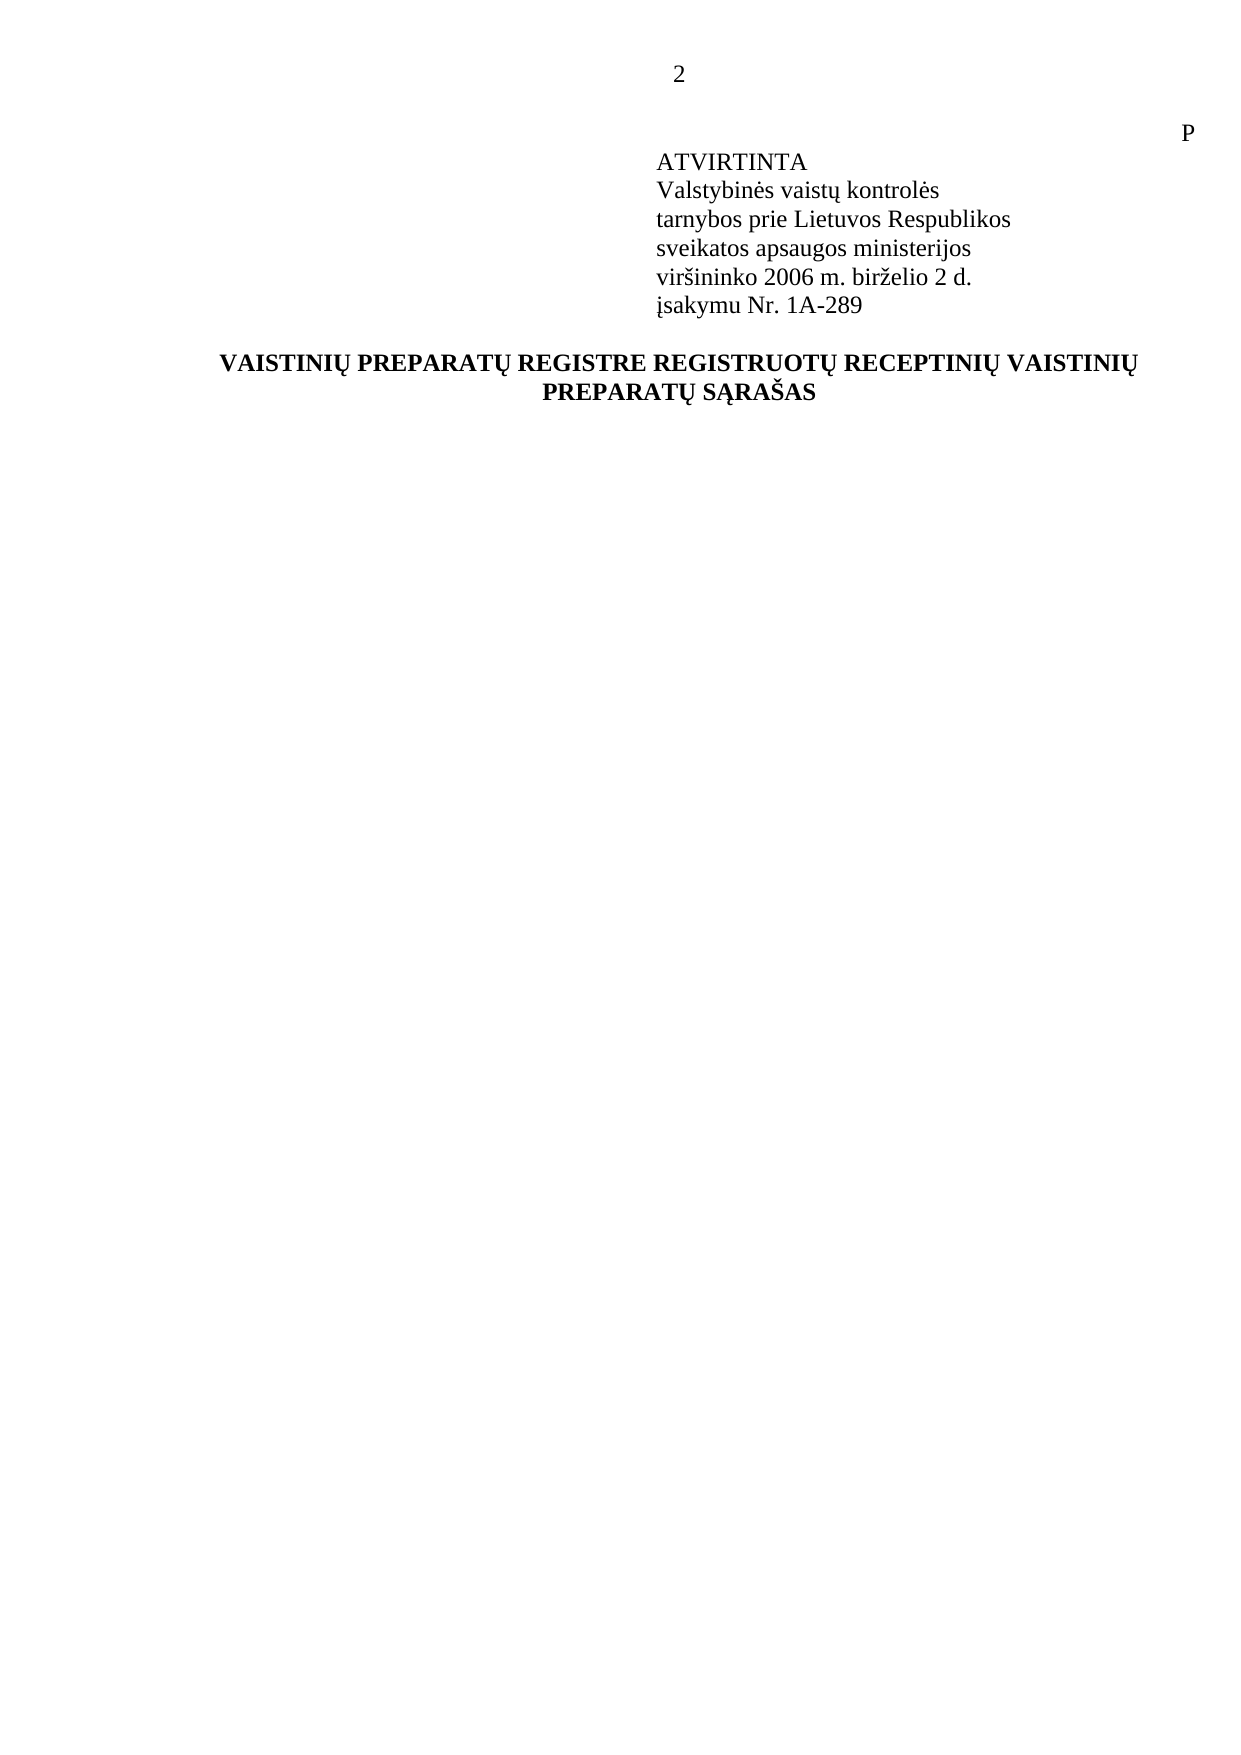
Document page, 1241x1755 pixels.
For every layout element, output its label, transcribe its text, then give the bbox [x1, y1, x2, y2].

text PATVIRTINTA [656, 118, 1181, 176]
text įsakymu Nr. 1A-289 [656, 291, 1181, 319]
text sveikatos apsaugos ministerijos [656, 233, 1181, 262]
text viršininko 2006 m. birželio 2 d. [656, 262, 1181, 291]
text Valstybinės vaistų kontrolės [656, 176, 1181, 204]
text Vaistinių preparatų registre registruotų receptinių vaistinių preparatų sąrašas [177, 348, 1181, 406]
text tarnybos prie Lietuvos Respublikos [656, 204, 1181, 233]
